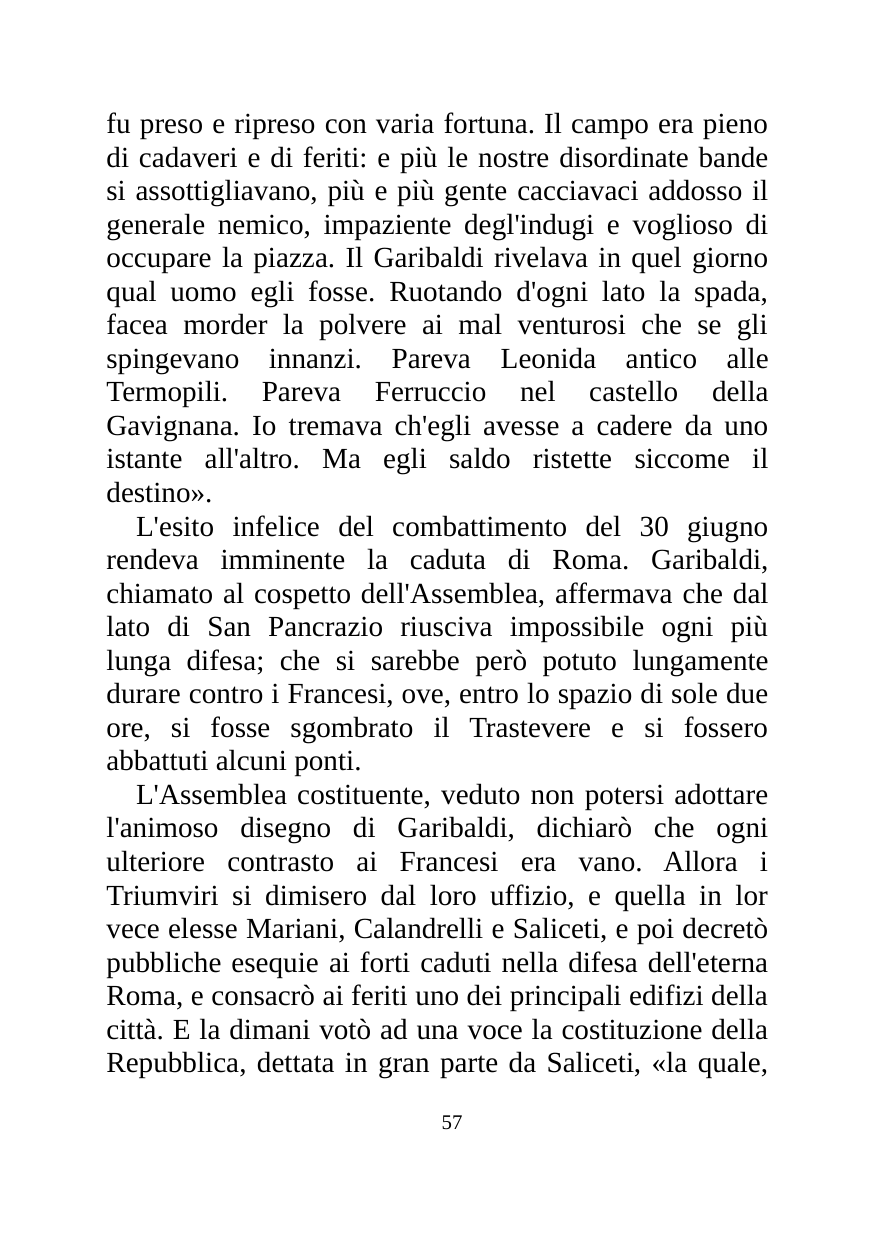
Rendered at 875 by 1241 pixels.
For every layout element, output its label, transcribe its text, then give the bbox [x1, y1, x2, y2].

text L'Assemblea costituente, veduto non potersi adottare l'animoso disegno di Garibaldi, dichiarò che ogni ulteriore contrasto ai Francesi era vano. Allora i Triumviri si dimisero dal loro uffizio, e quella in lor vece elesse Mariani, Calandrelli e Saliceti, e poi decretò pubbliche esequie ai forti caduti nella difesa dell'eterna Roma, e consacrò ai feriti uno dei principali edifizi della città. E la dimani votò ad una voce la costituzione della Repubblica, dettata in gran parte da Saliceti, «la quale, [106, 777, 769, 1079]
text fu preso e ripreso con varia fortuna. Il campo era pieno di cadaveri e di feriti: e più le nostre disordinate bande si assottigliavano, più e più gente cacciavaci addosso il generale nemico, impaziente degl'indugi e voglioso di occupare la piazza. Il Garibaldi rivelava in quel giorno qual uomo egli fosse. Ruotando d'ogni lato la spada, facea morder la polvere ai mal venturosi che se gli spingevano innanzi. Pareva Leonida antico alle Termopili. Pareva Ferruccio nel castello della Gavignana. Io tremava ch'egli avesse a cadere da uno istante all'altro. Ma egli saldo ristette siccome il destino». [106, 106, 769, 509]
text L'esito infelice del combattimento del 30 giugno rendeva imminente la caduta di Roma. Garibaldi, chiamato al cospetto dell'Assemblea, affermava che dal lato di San Pancrazio riusciva impossibile ogni più lunga difesa; che si sarebbe però potuto lungamente durare contro i Francesi, ove, entro lo spazio di sole due ore, si fosse sgombrato il Trastevere e si fossero abbattuti alcuni ponti. [106, 509, 769, 777]
